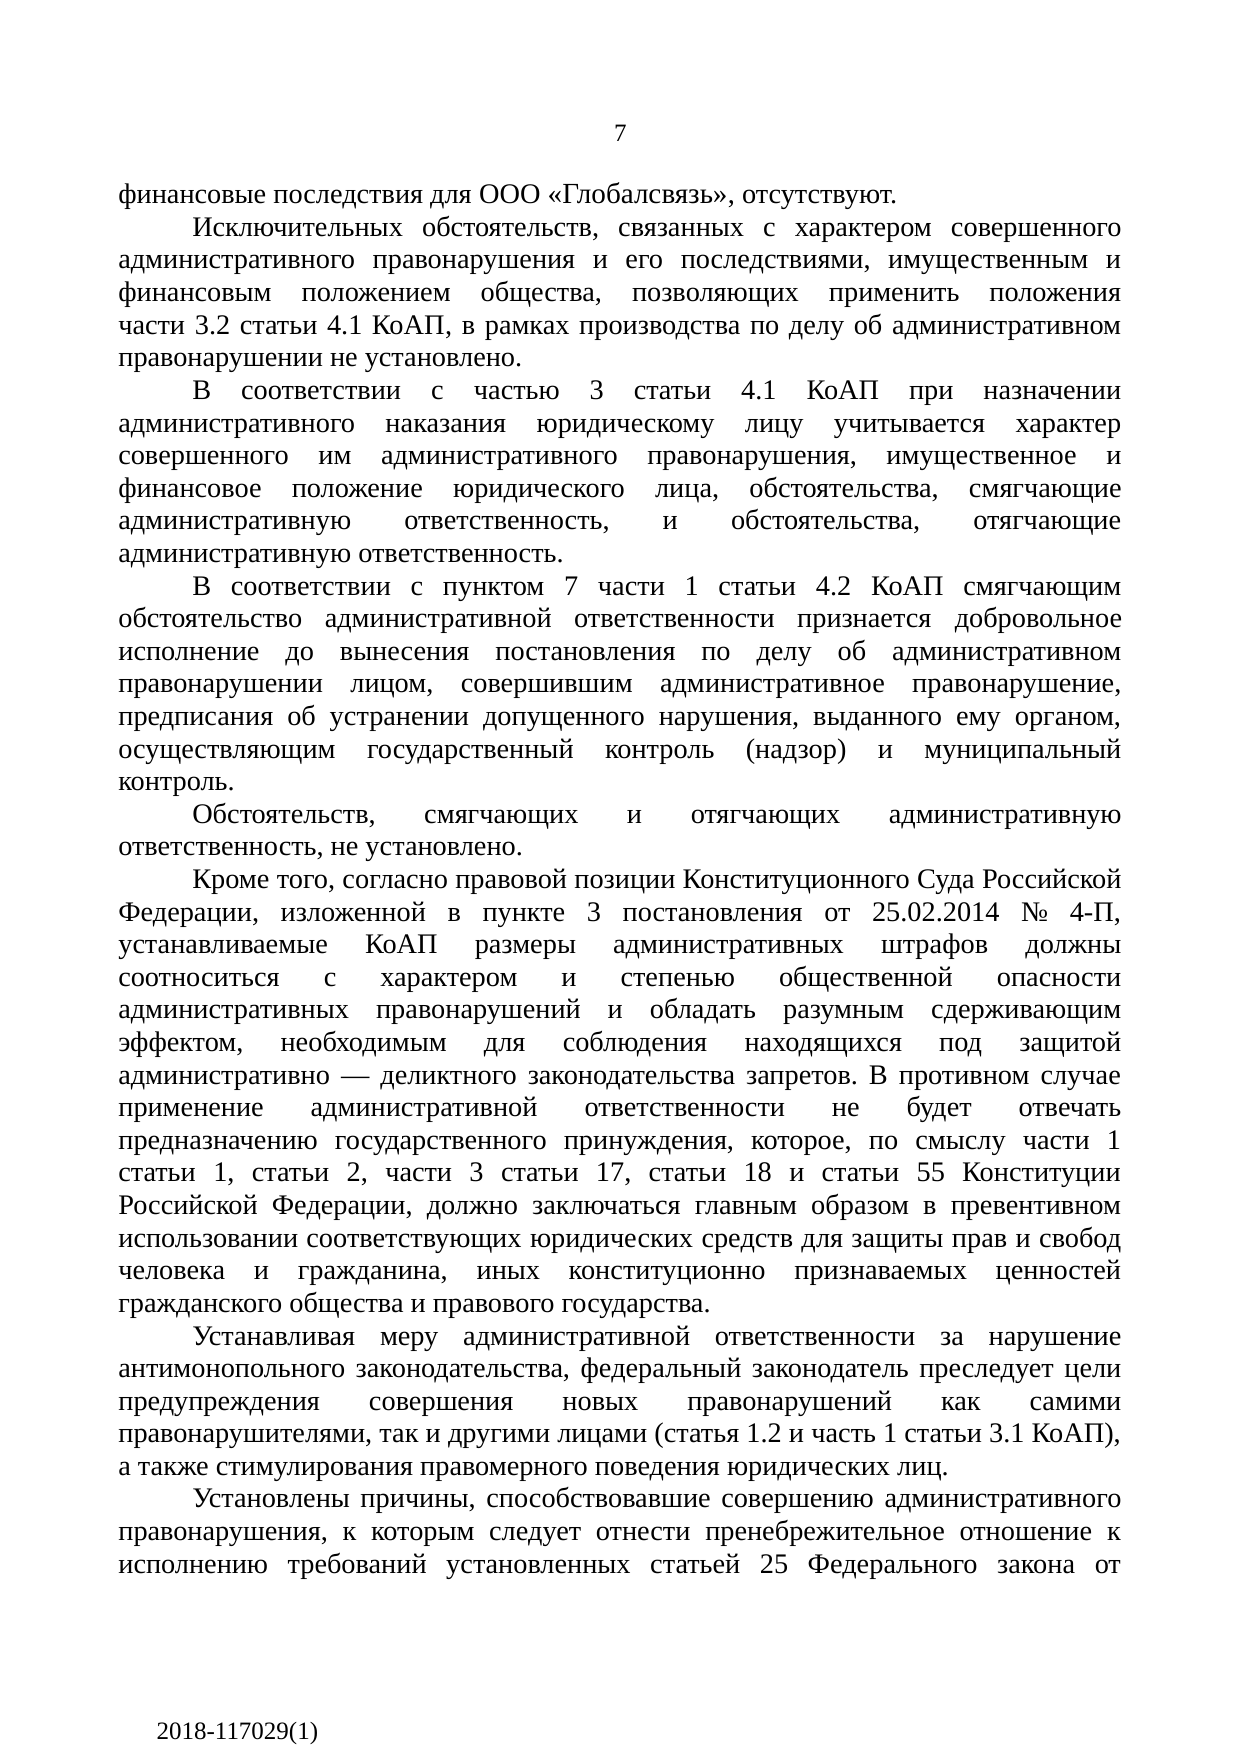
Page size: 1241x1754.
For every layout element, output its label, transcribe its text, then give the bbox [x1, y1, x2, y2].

text В соответствии с пунктом 7 части 1 статьи 4.2 КоАП смягчающим обстоятельство административной ответственности признается добровольное исполнение до вынесения постановления по делу об административном правонарушении лицом, совершившим административное правонарушение, предписания об устранении допущенного нарушения, выданного ему органом, осуществляющим государственный контроль (надзор) и муниципальный контроль. [118, 568, 1122, 797]
text Устанавливая меру административной ответственности за нарушение антимонопольного законодательства, федеральный законодатель преследует цели предупреждения совершения новых правонарушений как самими правонарушителями, так и другими лицами (статья 1.2 и часть 1 статьи 3.1 КоАП), а также стимулирования правомерного поведения юридических лиц. [118, 1318, 1122, 1481]
text финансовые последствия для ООО «Глобалсвязь», отсутствуют. [118, 176, 1122, 210]
text Обстоятельств, смягчающих и отягчающих административную ответственность, не установлено. [118, 797, 1122, 862]
text Установлены причины, способствовавшие совершению административного правонарушения, к которым следует отнести пренебрежительное отношение к исполнению требований установленных статьей 25 Федерального закона от [118, 1481, 1122, 1579]
text В соответствии с частью 3 статьи 4.1 КоАП при назначении административного наказания юридическому лицу учитывается характер совершенного им административного правонарушения, имущественное и финансовое положение юридического лица, обстоятельства, смягчающие административную ответственность, и обстоятельства, отягчающие административную ответственность. [118, 373, 1122, 568]
text Кроме того, согласно правовой позиции Конституционного Суда Российской Федерации, изложенной в пункте 3 постановления от 25.02.2014 № 4-П, устанавливаемые КоАП размеры административных штрафов должны соотноситься с характером и степенью общественной опасности административных правонарушений и обладать разумным сдерживающим эффектом, необходимым для соблюдения находящихся под защитой административно — деликтного законодательства запретов. В противном случае применение административной ответственности не будет отвечать предназначению государственного принуждения, которое, по смыслу части 1 статьи 1, статьи 2, части 3 статьи 17, статьи 18 и статьи 55 Конституции Российской Федерации, должно заключаться главным образом в превентивном использовании соответствующих юридических средств для защиты прав и свобод человека и гражданина, иных конституционно признаваемых ценностей гражданского общества и правового государства. [118, 862, 1122, 1318]
text Исключительных обстоятельств, связанных с характером совершенного административного правонарушения и его последствиями, имущественным и финансовым положением общества, позволяющих применить положения части 3.2 статьи 4.1 КоАП, в рамках производства по делу об административном правонарушении не установлено. [118, 210, 1122, 373]
